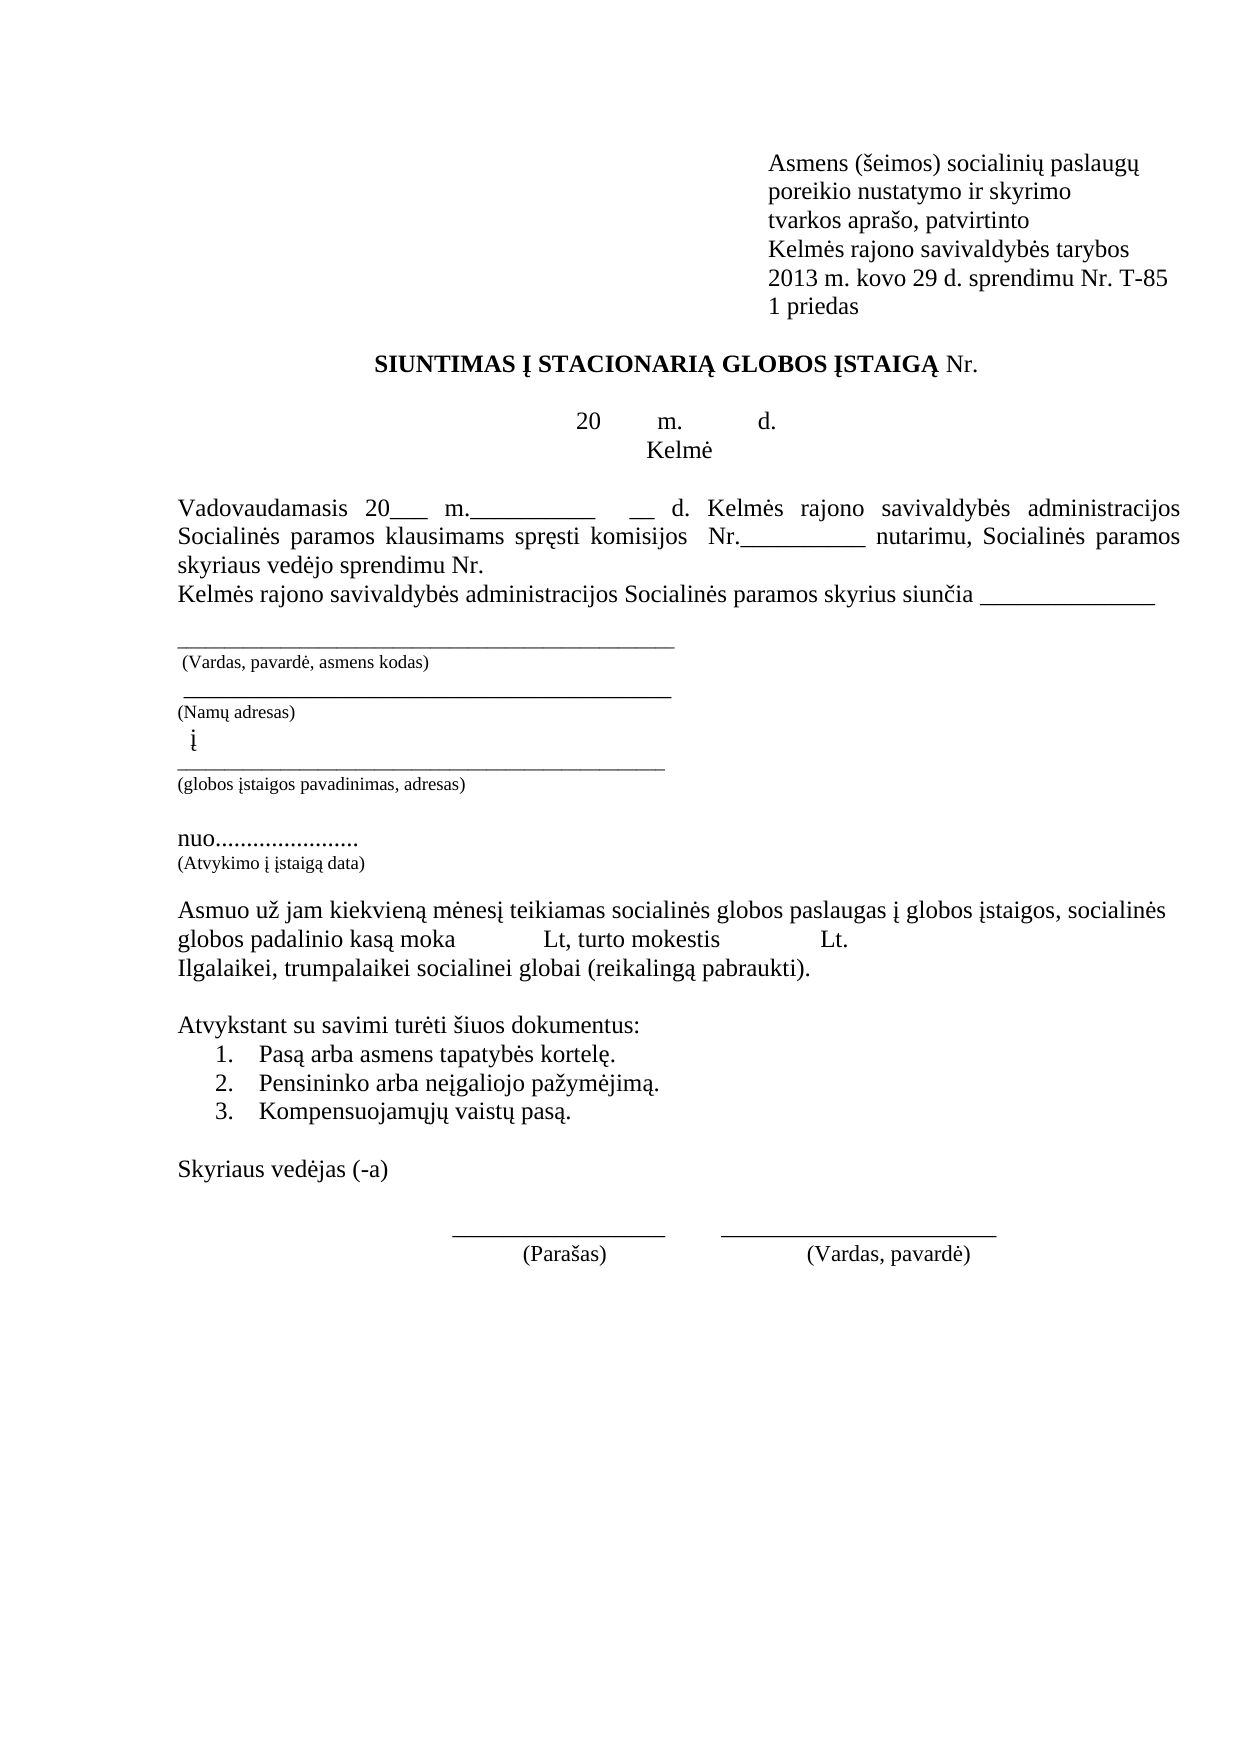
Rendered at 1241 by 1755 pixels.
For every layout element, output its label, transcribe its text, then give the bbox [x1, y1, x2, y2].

text _____________________________________________________ [177, 629, 1181, 651]
text tvarkos aprašo, patvirtinto [177, 205, 1181, 234]
text Atvykstant su savimi turėti šiuos dokumentus: [177, 1010, 1181, 1039]
text _________________ ______________________ [177, 1211, 1181, 1240]
text Vadovaudamasis 20___ m.__________ __ d. Kelmės rajono savivaldybės administracijos Socialinės paramos klausimams spręsti komisijos Nr.__________ nutarimu, Socialinės paramos skyriaus vedėjo sprendimu Nr. [177, 493, 1181, 579]
text Asmuo už jam kiekvieną mėnesį teikiamas socialinės globos paslaugas į globos įstaigos, socialinės globos padalinio kasą moka Lt, turto mokestis Lt. [177, 895, 1181, 953]
text Kelmė [177, 435, 1181, 464]
text (Parašas) (Vardas, pavardė) [177, 1240, 1181, 1266]
text 1 priedas [177, 291, 1181, 320]
text 2. Pensininko arba neįgaliojo pažymėjimą. [215, 1068, 1181, 1096]
text _______________________________________ [177, 672, 1181, 701]
text SIUNTIMAS Į STACIONARIĄ GLOBOS ĮSTAIGĄ Nr. [177, 349, 1181, 378]
text (Namų adresas) [177, 701, 1181, 723]
text Skyriaus vedėjas (-a) [177, 1154, 1137, 1183]
text poreikio nustatymo ir skyrimo [177, 176, 1181, 205]
text į [177, 723, 1181, 751]
text Kelmės rajono savivaldybės administracijos Socialinės paramos skyrius siunčia ______________ [177, 579, 1181, 608]
text ____________________________________________________ [177, 751, 1181, 773]
text Kelmės rajono savivaldybės tarybos [177, 234, 1181, 263]
text 3. Kompensuojamųjų vaistų pasą. [215, 1096, 1181, 1125]
text (Vardas, pavardė, asmens kodas) [177, 651, 1181, 672]
text 20 m. d. [177, 406, 1181, 435]
text 2013 m. kovo 29 d. sprendimu Nr. T-85 [177, 263, 1181, 291]
text 1. Pasą arba asmens tapatybės kortelę. [215, 1039, 1181, 1068]
text Ilgalaikei, trumpalaikei socialinei globai (reikalingą pabraukti). [177, 953, 1181, 981]
text nuo....................... [177, 823, 1181, 852]
text (globos įstaigos pavadinimas, adresas) [177, 773, 1181, 794]
text Asmens (šeimos) socialinių paslaugų [768, 148, 1181, 176]
text (Atvykimo į įstaigą data) [177, 852, 1181, 873]
